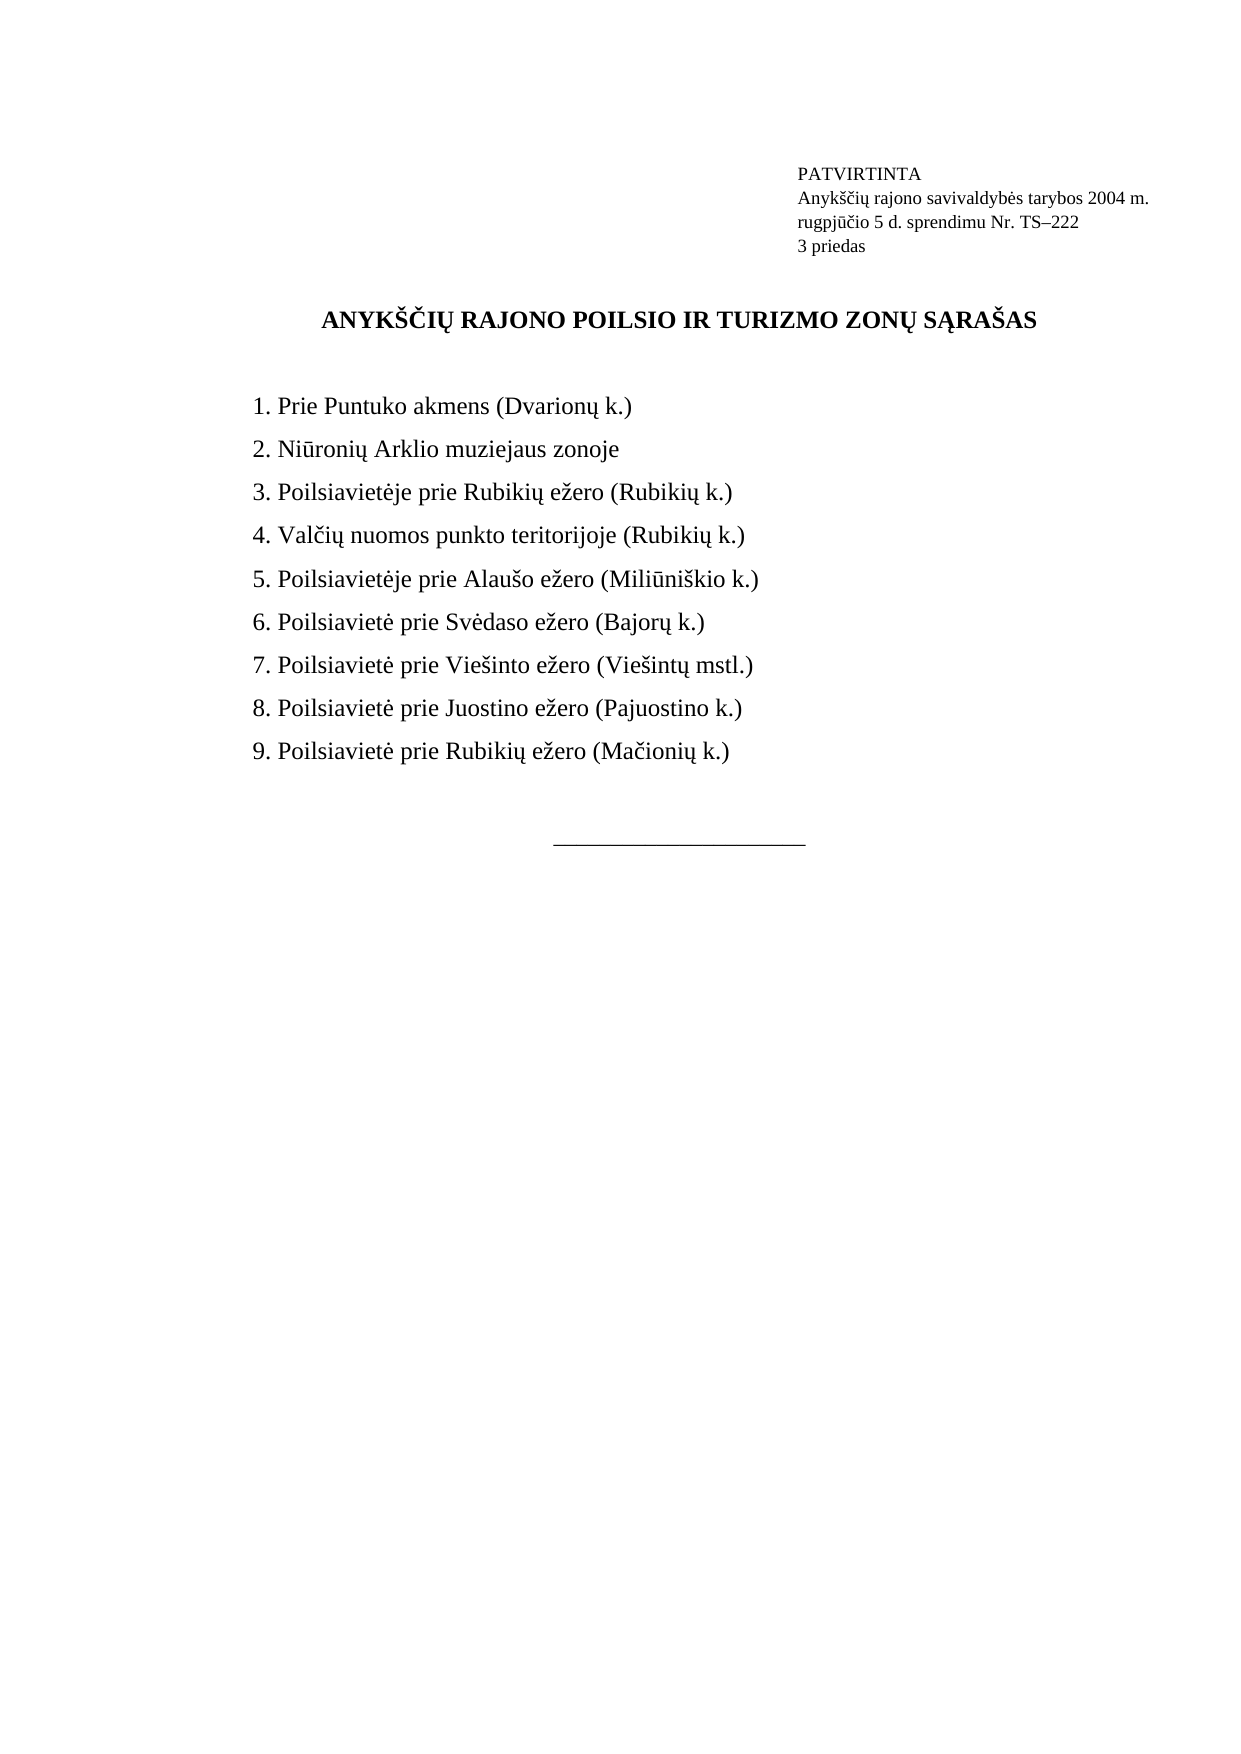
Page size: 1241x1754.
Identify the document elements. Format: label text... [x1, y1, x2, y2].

text Anykščių rajono savivaldybės tarybos 2004 m. rugpjūčio 5 d. sprendimu Nr. TS–222 3 priedas [797, 185, 1161, 257]
text 4. Valčių nuomos punkto teritorijoje (Rubikių k.) [177, 521, 1181, 549]
text 3. Poilsiavietėje prie Rubikių ežero (Rubikių k.) [177, 477, 1181, 506]
text ______________________ [177, 822, 1181, 849]
text PATVIRTINTA [797, 161, 1181, 185]
text 8. Poilsiavietė prie Juostino ežero (Pajuostino k.) [177, 693, 1181, 722]
text 2. Niūronių Arklio muziejaus zonoje [177, 434, 1181, 463]
text 6. Poilsiavietė prie Svėdaso ežero (Bajorų k.) [177, 607, 1181, 636]
text 9. Poilsiavietė prie Rubikių ežero (Mačionių k.) [177, 736, 1181, 765]
text 7. Poilsiavietė prie Viešinto ežero (Viešintų mstl.) [177, 650, 1181, 679]
text 5. Poilsiavietėje prie Alaušo ežero (Miliūniškio k.) [177, 564, 1181, 592]
text 1. Prie Puntuko akmens (Dvarionų k.) [177, 391, 1181, 420]
text ANYKŠČIŲ RAJONO POILSIO IR TURIZMO ZONŲ SĄRAŠAS [177, 305, 1181, 334]
